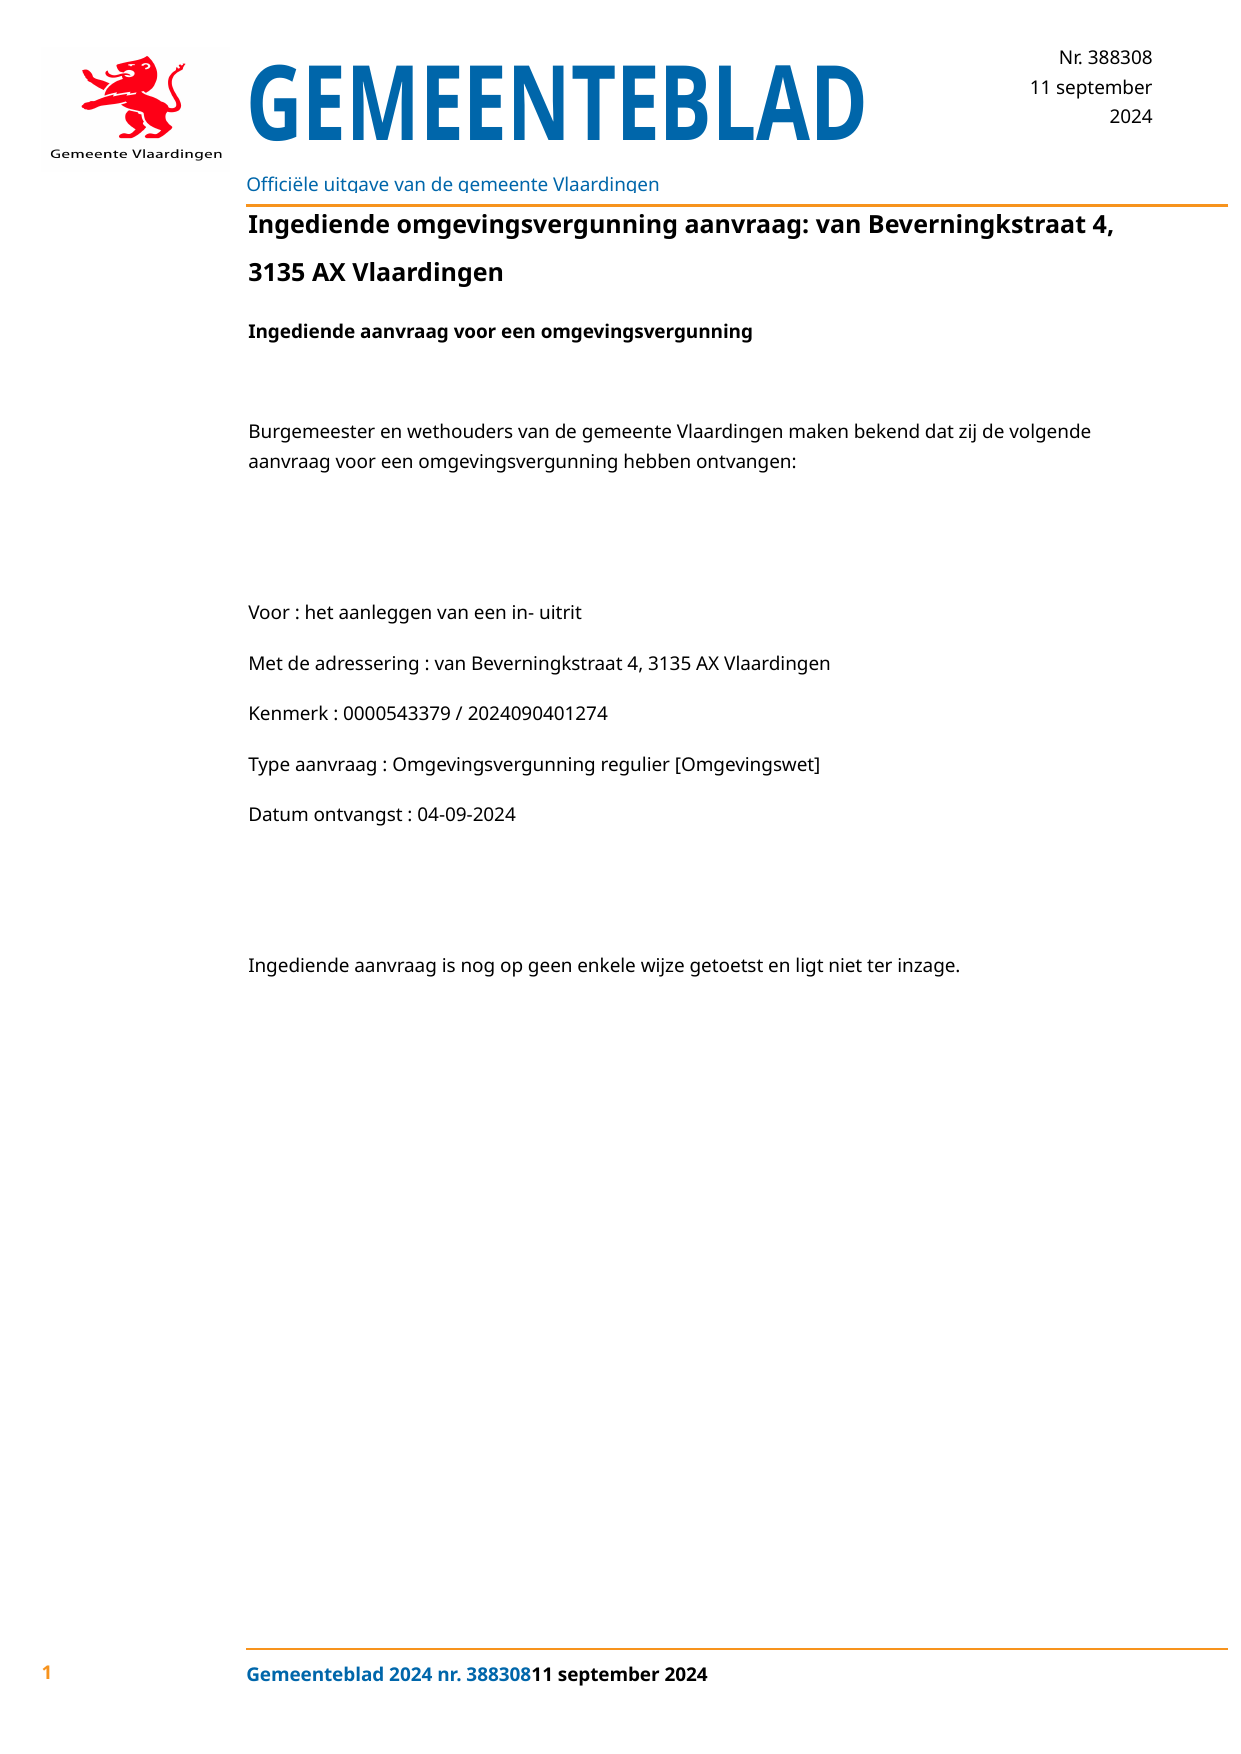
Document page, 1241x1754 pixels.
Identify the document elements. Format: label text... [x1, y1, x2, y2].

text Ingediende aanvraag is nog op geen enkele wijze getoetst en ligt niet ter inzage. [248, 952, 1152, 978]
text Burgemeester en wethouders van de gemeente Vlaardingen maken bekend dat zij de volgende aanvraag voor een omgevingsvergunning hebben ontvangen: [248, 419, 1152, 474]
text Ingediende omgevingsvergunning aanvraag: van Beverningkstraat 4, 3135 AX Vlaardingen [248, 207, 1152, 288]
text Type aanvraag : Omgevingsvergunning regulier [Omgevingswet] [248, 751, 1152, 777]
text Kenmerk : 0000543379 / 2024090401274 [248, 700, 1152, 726]
text Datum ontvangst : 04-09-2024 [248, 801, 1152, 827]
text Met de adressering : van Beverningkstraat 4, 3135 AX Vlaardingen [248, 650, 1152, 676]
text Voor : het aanleggen van een in- uitrit [248, 599, 1152, 625]
text Ingediende aanvraag voor een omgevingsvergunning [248, 318, 1152, 344]
picture [41, 47, 231, 172]
